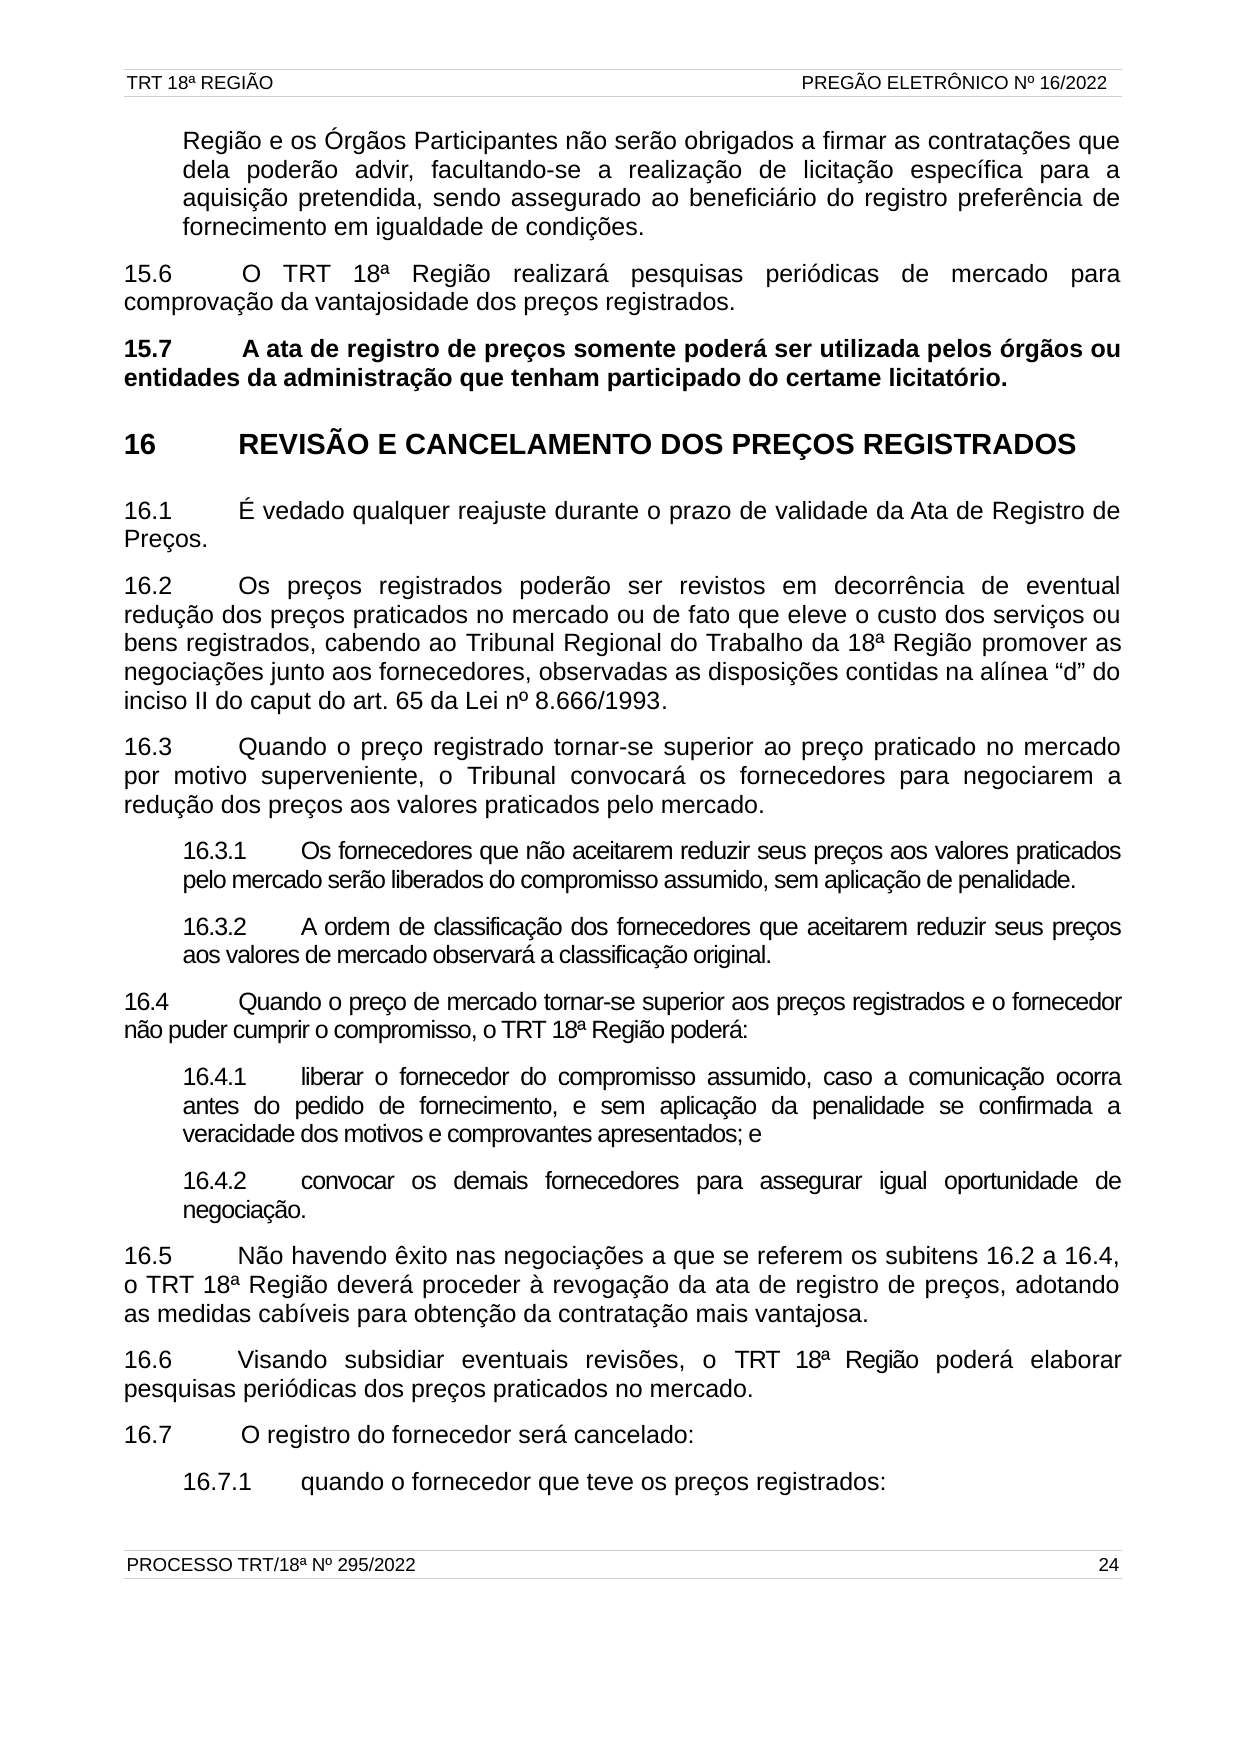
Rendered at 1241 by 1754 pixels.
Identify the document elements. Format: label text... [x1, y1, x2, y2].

text 16.3.2 A ordem de classificação dos fornecedores que aceitarem reduzir seus preços aos valores de mercado observará a classificação original. [182, 912, 1122, 969]
text 16.3.1 Os fornecedores que não aceitarem reduzir seus preços aos valores praticados pelo mercado serão liberados do compromisso assumido, sem aplicação de penalidade. [182, 836, 1122, 894]
text 15.7 A ata de registro de preços somente poderá ser utilizada pelos órgãos ou entidades da administração que tenham participado do certame licitatório. [123, 334, 1122, 391]
text 16.7 O registro do fornecedor será cancelado: [123, 1420, 1122, 1449]
text 15.6 O TRT 18ª Região realizará pesquisas periódicas de mercado para comprovação da vantajosidade dos preços registrados. [123, 259, 1122, 316]
text 16.4 Quando o preço de mercado tornar-se superior aos preços registrados e o fornecedor não puder cumprir o compromisso, o TRT 18ª Região poderá: [123, 987, 1122, 1044]
text 16.5 Não havendo êxito nas negociações a que se referem os subitens 16.2 a 16.4, o TRT 18ª Região deverá proceder à revogação da ata de registro de preços, adotando as medidas cabíveis para obtenção da contratação mais vantajosa. [123, 1241, 1122, 1327]
list 16.4.2 convocar os demais fornecedores para assegurar igual oportunidade de negociação. [182, 1166, 1122, 1223]
text 16.1 É vedado qualquer reajuste durante o prazo de validade da Ata de Registro de Preços. [123, 496, 1122, 553]
text 16.3 Quando o preço registrado tornar-se superior ao preço praticado no mercado por motivo superveniente, o Tribunal convocará os fornecedores para negociarem a redução dos preços aos valores praticados pelo mercado. [123, 732, 1122, 819]
text 16.6 Visando subsidiar eventuais revisões, o TRT 18ª Região poderá elaborar pesquisas periódicas dos preços praticados no mercado. [123, 1345, 1122, 1403]
text Região e os Órgãos Participantes não serão obrigados a firmar as contratações que dela poderão advir, facultando-se a realização de licitação específica para a aquisição pretendida, sendo assegurado ao beneficiário do registro preferência de fornecimento em igualdade de condições. [182, 126, 1122, 241]
text 16 REVISÃO E CANCELAMENTO DOS PREÇOS REGISTRADOS [123, 427, 1122, 460]
text 16.7.1 quando o fornecedor que teve os preços registrados: [182, 1467, 1122, 1496]
text 16.2 Os preços registrados poderão ser revistos em decorrência de eventual redução dos preços praticados no mercado ou de fato que eleve o custo dos serviços ou bens registrados, cabendo ao Tribunal Regional do Trabalho da 18ª Região promover as negociações junto aos fornecedores, observadas as disposições contidas na alínea “d” do inciso II do caput do art. 65 da Lei nº 8.666/1993. [123, 571, 1122, 715]
list 16.4.1 liberar o fornecedor do compromisso assumido, caso a comunicação ocorra antes do pedido de fornecimento, e sem aplicação da penalidade se confirmada a veracidade dos motivos e comprovantes apresentados; e [182, 1062, 1122, 1148]
